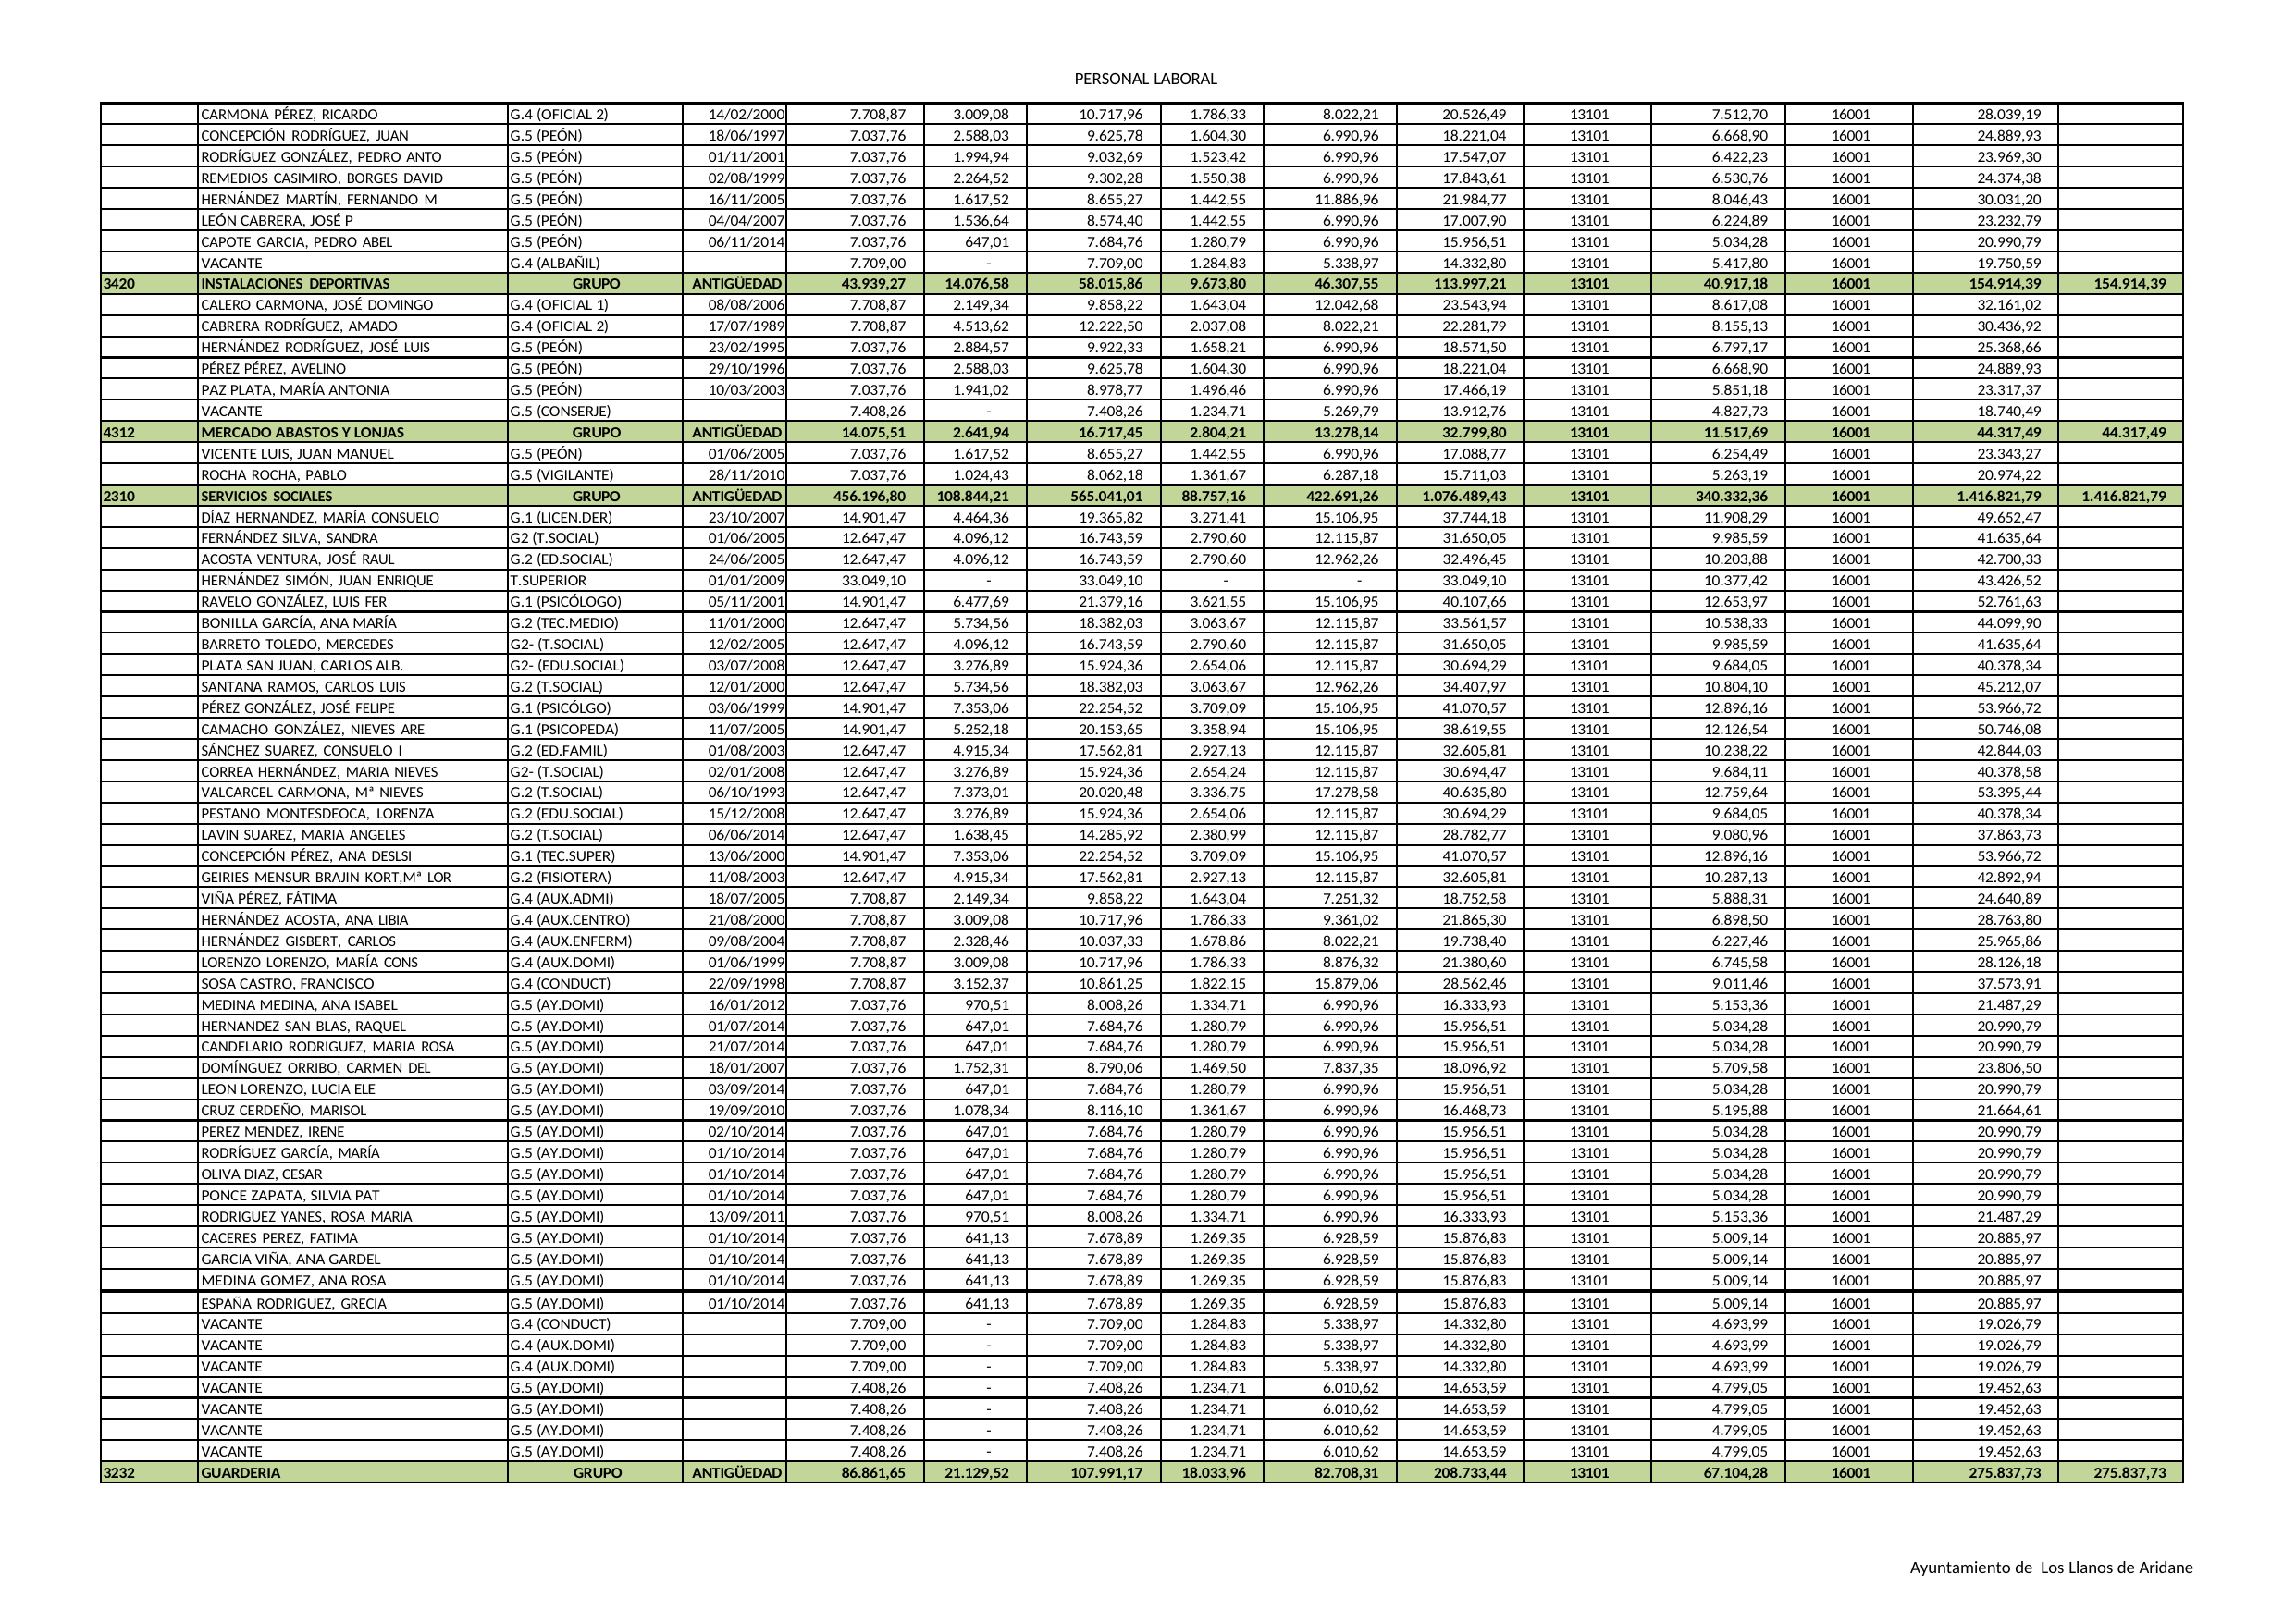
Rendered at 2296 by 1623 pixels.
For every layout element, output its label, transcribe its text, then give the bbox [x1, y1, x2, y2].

table_cell 1.334,71 [1162, 994, 1263, 1014]
table_cell 24.374,38 [1914, 167, 2057, 187]
table_cell G.2 (ED.FAMIL) [509, 740, 682, 759]
table_cell G.4 (OFICIAL 2) [509, 316, 682, 335]
table_cell G.4 (OFICIAL 1) [509, 295, 682, 314]
table_cell [102, 189, 197, 208]
table_cell 275.837,73 [1914, 1462, 2057, 1482]
table_cell 10.717,96 [1028, 952, 1160, 971]
table_cell 8.876,32 [1265, 952, 1396, 971]
table_cell 9.985,59 [1652, 633, 1784, 653]
table_cell [2059, 888, 2182, 907]
table_cell [102, 1206, 197, 1225]
table_header 13101 [1525, 1293, 1650, 1312]
table_cell 42.892,94 [1914, 867, 2057, 886]
table_cell 49.652,47 [1914, 507, 2057, 526]
table_cell 13101 [1525, 189, 1650, 208]
table_cell 13101 [1525, 1314, 1650, 1334]
table_cell 13101 [1525, 379, 1650, 399]
table_cell 6.797,17 [1652, 338, 1784, 356]
table_cell 2.149,34 [925, 888, 1026, 907]
table_cell 3.152,37 [925, 973, 1026, 992]
table_cell 13101 [1525, 1227, 1650, 1247]
table_cell 24/06/2005 [684, 549, 785, 568]
table_cell 7.037,76 [787, 1058, 923, 1076]
table_cell 17.547,07 [1398, 146, 1523, 166]
table_cell 7.037,76 [787, 1248, 923, 1268]
table_cell 12.896,16 [1652, 697, 1784, 717]
table_cell G.4 (OFICIAL 2) [509, 105, 682, 123]
table_cell 4.513,62 [925, 316, 1026, 335]
table_cell [2059, 549, 2182, 568]
table_cell 16001 [1786, 528, 1912, 547]
table_cell 14.332,80 [1398, 1357, 1523, 1375]
table_cell 40.635,80 [1398, 782, 1523, 802]
table_cell 15.924,36 [1028, 761, 1160, 781]
table_cell 641,13 [925, 1248, 1026, 1268]
table_cell G.4 (AUX.DOMI) [509, 1357, 682, 1375]
table_cell [102, 507, 197, 526]
table_cell G.5 (PEÓN) [509, 231, 682, 251]
table_cell 33.561,57 [1398, 613, 1523, 632]
table_cell 7.353,06 [925, 697, 1026, 717]
table_cell 12.647,47 [787, 613, 923, 632]
table_cell MEDINA GOMEZ, ANA ROSA [199, 1270, 507, 1289]
table_cell 7.037,76 [787, 338, 923, 356]
table_cell 1.550,38 [1162, 167, 1263, 187]
table_cell 6.990,96 [1265, 1163, 1396, 1183]
table_cell G.5 (PEÓN) [509, 379, 682, 399]
table_cell 5.338,97 [1265, 1314, 1396, 1334]
table_cell HERNANDEZ SAN BLAS, RAQUEL [199, 1015, 507, 1035]
table_cell 1.617,52 [925, 443, 1026, 462]
table_cell 12.653,97 [1652, 592, 1784, 610]
table_cell 1.234,71 [1162, 1441, 1263, 1460]
table_cell 13101 [1525, 655, 1650, 674]
table_cell [102, 1163, 197, 1183]
table_cell [2059, 1206, 2182, 1225]
table_cell 10.717,96 [1028, 909, 1160, 928]
table_cell [102, 952, 197, 971]
table_cell ANTIGÜEDAD [684, 274, 785, 293]
table_cell 16001 [1786, 1248, 1912, 1268]
table_cell 18.382,03 [1028, 613, 1160, 632]
table_header [2059, 1293, 2182, 1312]
table_cell 6.990,96 [1265, 231, 1396, 251]
table_cell [2059, 189, 2182, 208]
table_cell [684, 252, 785, 272]
table_cell 13101 [1525, 464, 1650, 484]
table_cell 1.076.489,43 [1398, 486, 1523, 505]
table_cell 1.638,45 [925, 825, 1026, 843]
table_cell 7.037,76 [787, 1185, 923, 1204]
table_cell 17.562,81 [1028, 867, 1160, 886]
table_cell 45.212,07 [1914, 676, 2057, 695]
table_cell 19.026,79 [1914, 1314, 2057, 1334]
table_cell 647,01 [925, 1122, 1026, 1140]
table_cell 7.684,76 [1028, 1142, 1160, 1162]
table_cell CACERES PEREZ, FATIMA [199, 1227, 507, 1247]
table_cell 9.032,69 [1028, 146, 1160, 166]
table_cell 2.149,34 [925, 295, 1026, 314]
table_cell G.2 (EDU.SOCIAL) [509, 804, 682, 822]
table_cell [102, 825, 197, 843]
table_cell VACANTE [199, 1357, 507, 1375]
table_cell [2059, 252, 2182, 272]
table_cell 4.096,12 [925, 633, 1026, 653]
table_cell [102, 400, 197, 420]
table_cell [2059, 231, 2182, 251]
table_cell 7.709,00 [1028, 1314, 1160, 1334]
table_cell [2059, 804, 2182, 822]
table_cell [2059, 592, 2182, 610]
table_cell 19.026,79 [1914, 1357, 2057, 1375]
table_cell 16001 [1786, 316, 1912, 335]
table_cell 13101 [1525, 846, 1650, 865]
table_cell CONCEPCIÓN PÉREZ, ANA DESLSI [199, 846, 507, 865]
table_cell [2059, 994, 2182, 1014]
table_cell 01/11/2001 [684, 146, 785, 166]
table_cell 20.990,79 [1914, 1079, 2057, 1098]
table_cell 15.956,51 [1398, 1079, 1523, 1098]
table_cell 43.939,27 [787, 274, 923, 293]
table_header 6.928,59 [1265, 1293, 1396, 1312]
table_cell [102, 994, 197, 1014]
table_cell 1.334,71 [1162, 1206, 1263, 1225]
table_cell [102, 867, 197, 886]
table_cell 6.010,62 [1265, 1378, 1396, 1396]
table_cell 12.115,87 [1265, 528, 1396, 547]
table_cell 4.464,36 [925, 507, 1026, 526]
table_cell 14.901,47 [787, 846, 923, 865]
table_cell 9.011,46 [1652, 973, 1784, 992]
table_cell 7.512,70 [1652, 105, 1784, 123]
table_cell VACANTE [199, 1378, 507, 1396]
table_cell 22/09/1998 [684, 973, 785, 992]
table_cell 14.901,47 [787, 592, 923, 610]
table_cell 5.338,97 [1265, 252, 1396, 272]
table_cell 16001 [1786, 295, 1912, 314]
table_cell 16.743,59 [1028, 549, 1160, 568]
table_cell GARCIA VIÑA, ANA GARDEL [199, 1248, 507, 1268]
table_cell - [1265, 571, 1396, 589]
table_cell 13101 [1525, 1206, 1650, 1225]
table_cell G.4 (AUX.DOMI) [509, 952, 682, 971]
table_cell 20.990,79 [1914, 1163, 2057, 1183]
table_header 7.037,76 [787, 1293, 923, 1312]
table_cell 16001 [1786, 1185, 1912, 1204]
table_cell 20.885,97 [1914, 1248, 2057, 1268]
table_cell 3.276,89 [925, 761, 1026, 781]
table_cell 16001 [1786, 1441, 1912, 1460]
table_cell 14/02/2000 [684, 105, 785, 123]
table_cell 10.203,88 [1652, 549, 1784, 568]
table_cell 32.799,80 [1398, 422, 1523, 441]
table_cell 7.408,26 [787, 1378, 923, 1396]
table_cell 13101 [1525, 1270, 1650, 1289]
table_cell [2059, 655, 2182, 674]
table_cell 32.605,81 [1398, 740, 1523, 759]
table_cell 18.221,04 [1398, 359, 1523, 377]
table_header 5.009,14 [1652, 1293, 1784, 1312]
table_cell 7.684,76 [1028, 231, 1160, 251]
table_cell 16001 [1786, 1037, 1912, 1056]
table_cell [102, 338, 197, 356]
table_cell [2059, 1163, 2182, 1183]
table_cell 20.990,79 [1914, 1142, 2057, 1162]
table_cell LORENZO LORENZO, MARÍA CONS [199, 952, 507, 971]
table_cell 6.990,96 [1265, 1015, 1396, 1035]
table_cell 20.990,79 [1914, 1037, 2057, 1056]
table_cell 5.009,14 [1652, 1270, 1784, 1289]
table_cell 16.717,45 [1028, 422, 1160, 441]
table_cell 15.876,83 [1398, 1270, 1523, 1289]
table_cell 7.037,76 [787, 994, 923, 1014]
table_cell G2 (T.SOCIAL) [509, 528, 682, 547]
table_cell 16001 [1786, 571, 1912, 589]
table_cell 113.997,21 [1398, 274, 1523, 293]
table_cell 7.408,26 [787, 1420, 923, 1439]
table_cell [102, 528, 197, 547]
table_cell 13101 [1525, 422, 1650, 441]
table_cell 6.010,62 [1265, 1420, 1396, 1439]
table_cell 10/03/2003 [684, 379, 785, 399]
table_cell 8.617,08 [1652, 295, 1784, 314]
table_cell 37.863,73 [1914, 825, 2057, 843]
table_cell 5.034,28 [1652, 1079, 1784, 1098]
table_cell 5.034,28 [1652, 1185, 1784, 1204]
table_cell 1.284,83 [1162, 1314, 1263, 1334]
table_cell 6.254,49 [1652, 443, 1784, 462]
table_cell [684, 1420, 785, 1439]
table_cell 1.280,79 [1162, 1122, 1263, 1140]
table_cell 5.338,97 [1265, 1335, 1396, 1354]
table_cell - [925, 1314, 1026, 1334]
table_header 7.678,89 [1028, 1293, 1160, 1312]
table_cell 20.526,49 [1398, 105, 1523, 123]
table_cell VICENTE LUIS, JUAN MANUEL [199, 443, 507, 462]
table_cell 13101 [1525, 804, 1650, 822]
table_cell 16001 [1786, 782, 1912, 802]
table_cell 12.647,47 [787, 740, 923, 759]
table_cell 16001 [1786, 443, 1912, 462]
table_cell SERVICIOS SOCIALES [199, 486, 507, 505]
table_cell [2059, 909, 2182, 928]
table_cell G.2 (T.SOCIAL) [509, 782, 682, 802]
table_cell 13101 [1525, 761, 1650, 781]
table_cell 5.263,19 [1652, 464, 1784, 484]
table_cell 154.914,39 [1914, 274, 2057, 293]
table_cell VALCARCEL CARMONA, Mª NIEVES [199, 782, 507, 802]
table_cell 1.442,55 [1162, 443, 1263, 462]
table_cell 21.487,29 [1914, 994, 2057, 1014]
table_cell 7.708,87 [787, 888, 923, 907]
table_cell 6.990,96 [1265, 338, 1396, 356]
table_cell [102, 1227, 197, 1247]
table_cell [102, 973, 197, 992]
table_cell [2059, 676, 2182, 695]
table_cell 7.684,76 [1028, 1185, 1160, 1204]
table_cell G.5 (PEÓN) [509, 146, 682, 166]
table_cell 1.269,35 [1162, 1248, 1263, 1268]
table_cell - [925, 1335, 1026, 1354]
table_cell [2059, 973, 2182, 992]
table_cell 23/10/2007 [684, 507, 785, 526]
table_cell [102, 1335, 197, 1354]
table_cell [102, 1270, 197, 1289]
table_cell 2.790,60 [1162, 528, 1263, 547]
table_cell 13101 [1525, 952, 1650, 971]
table_cell 970,51 [925, 1206, 1026, 1225]
table_cell - [925, 571, 1026, 589]
table_cell 13/09/2011 [684, 1206, 785, 1225]
table_cell [2059, 1335, 2182, 1354]
table_cell [102, 105, 197, 123]
table_cell 30.031,20 [1914, 189, 2057, 208]
table_cell 23.543,94 [1398, 295, 1523, 314]
table_cell SÁNCHEZ SUAREZ, CONSUELO I [199, 740, 507, 759]
table_cell G.4 (CONDUCT) [509, 1314, 682, 1334]
table_cell 1.643,04 [1162, 888, 1263, 907]
table_cell 15.924,36 [1028, 655, 1160, 674]
table_cell MERCADO ABASTOS Y LONJAS [199, 422, 507, 441]
table_cell ANTIGÜEDAD [684, 422, 785, 441]
table_cell 13101 [1525, 507, 1650, 526]
table_cell 16001 [1786, 252, 1912, 272]
table_cell 14.653,59 [1398, 1441, 1523, 1460]
table_cell 40.107,66 [1398, 592, 1523, 610]
table_cell 13101 [1525, 867, 1650, 886]
table_cell 2.927,13 [1162, 867, 1263, 886]
table_cell [102, 210, 197, 229]
table_cell 6.990,96 [1265, 443, 1396, 462]
table_cell VACANTE [199, 1441, 507, 1460]
table_cell 41.635,64 [1914, 633, 2057, 653]
table_cell [2059, 930, 2182, 950]
table_cell 7.037,76 [787, 1270, 923, 1289]
table_cell 3.009,08 [925, 105, 1026, 123]
table_cell 6.287,18 [1265, 464, 1396, 484]
table_cell G.5 (PEÓN) [509, 125, 682, 144]
table_cell [2059, 1122, 2182, 1140]
table_cell 12.115,87 [1265, 804, 1396, 822]
table_cell 3.709,09 [1162, 846, 1263, 865]
table_cell 15.711,03 [1398, 464, 1523, 484]
table_cell 9.858,22 [1028, 888, 1160, 907]
table_cell 24.889,93 [1914, 359, 2057, 377]
table_cell 16/11/2005 [684, 189, 785, 208]
table_cell 12.115,87 [1265, 825, 1396, 843]
table_cell [2059, 846, 2182, 865]
table_cell 4.693,99 [1652, 1335, 1784, 1354]
table_cell 17.466,19 [1398, 379, 1523, 399]
table_cell 5.252,18 [925, 719, 1026, 738]
table_cell 14.901,47 [787, 507, 923, 526]
table_cell 7.684,76 [1028, 1079, 1160, 1098]
table_cell [102, 633, 197, 653]
table_cell 12.647,47 [787, 633, 923, 653]
table_cell [102, 592, 197, 610]
table_cell CARMONA PÉREZ, RICARDO [199, 105, 507, 123]
table_cell ANTIGÜEDAD [684, 486, 785, 505]
table_cell 7.037,76 [787, 125, 923, 144]
table_cell [684, 1378, 785, 1396]
table_cell 13101 [1525, 125, 1650, 144]
table_cell 3.063,67 [1162, 676, 1263, 695]
table_cell 09/08/2004 [684, 930, 785, 950]
table_cell 7.408,26 [787, 1441, 923, 1460]
table_cell GRUPO [509, 422, 682, 441]
table_cell 12.115,87 [1265, 761, 1396, 781]
table_cell 23.232,79 [1914, 210, 2057, 229]
table_cell [102, 1314, 197, 1334]
table_cell 01/07/2014 [684, 1015, 785, 1035]
table_cell 21/07/2014 [684, 1037, 785, 1056]
table_cell INSTALACIONES DEPORTIVAS [199, 274, 507, 293]
table_cell [102, 697, 197, 717]
table_cell CAPOTE GARCIA, PEDRO ABEL [199, 231, 507, 251]
table_cell 10.238,22 [1652, 740, 1784, 759]
table_cell 53.966,72 [1914, 697, 2057, 717]
table_cell 42.700,33 [1914, 549, 2057, 568]
table_cell 12.126,54 [1652, 719, 1784, 738]
table_cell 01/08/2003 [684, 740, 785, 759]
table_cell 13101 [1525, 613, 1650, 632]
table_cell PÉREZ PÉREZ, AVELINO [199, 359, 507, 377]
table_cell 7.708,87 [787, 952, 923, 971]
table_cell 7.709,00 [787, 1335, 923, 1354]
table_cell 52.761,63 [1914, 592, 2057, 610]
table_cell 3420 [102, 274, 197, 293]
table_cell 647,01 [925, 1037, 1026, 1056]
table_cell 6.224,89 [1652, 210, 1784, 229]
table_cell 2.588,03 [925, 125, 1026, 144]
table_cell - [925, 400, 1026, 420]
table_cell [2059, 1357, 2182, 1375]
table_cell G.5 (AY.DOMI) [509, 1079, 682, 1098]
table_cell - [1162, 571, 1263, 589]
table_cell 16001 [1786, 1314, 1912, 1334]
table_cell 23.343,27 [1914, 443, 2057, 462]
table_cell 15.924,36 [1028, 804, 1160, 822]
table_cell [2059, 400, 2182, 420]
table_cell 06/06/2014 [684, 825, 785, 843]
table_cell 12.647,47 [787, 804, 923, 822]
table_cell GEIRIES MENSUR BRAJIN KORT,Mª LOR [199, 867, 507, 886]
table_cell 14.653,59 [1398, 1378, 1523, 1396]
table_cell 7.037,76 [787, 1079, 923, 1098]
table_cell 01/01/2009 [684, 571, 785, 589]
table_cell 1.234,71 [1162, 1399, 1263, 1418]
table_cell 4.799,05 [1652, 1399, 1784, 1418]
table_cell [2059, 379, 2182, 399]
table_cell 4.693,99 [1652, 1357, 1784, 1375]
table_cell G.5 (AY.DOMI) [509, 1206, 682, 1225]
table_cell [2059, 167, 2182, 187]
table_cell 16001 [1786, 1058, 1912, 1076]
table_cell 18.221,04 [1398, 125, 1523, 144]
table_cell 2.328,46 [925, 930, 1026, 950]
table_cell 9.361,02 [1265, 909, 1396, 928]
table_cell 13101 [1525, 740, 1650, 759]
table_cell 16001 [1786, 167, 1912, 187]
table_cell 40.378,34 [1914, 655, 2057, 674]
table_cell G.5 (AY.DOMI) [509, 1163, 682, 1183]
table_cell 647,01 [925, 1015, 1026, 1035]
table_cell 7.837,35 [1265, 1058, 1396, 1076]
table_cell [102, 1015, 197, 1035]
table_cell 8.022,21 [1265, 105, 1396, 123]
table_cell OLIVA DIAZ, CESAR [199, 1163, 507, 1183]
table_cell G.1 (PSICÓLOGO) [509, 592, 682, 610]
table_cell 16001 [1786, 633, 1912, 653]
table_cell [102, 655, 197, 674]
table_cell 1.786,33 [1162, 952, 1263, 971]
table_header 16001 [1786, 1293, 1912, 1312]
table_cell G.4 (CONDUCT) [509, 973, 682, 992]
table_cell [102, 379, 197, 399]
table_cell GRUPO [509, 1462, 682, 1482]
table_cell [102, 443, 197, 462]
table_cell 5.153,36 [1652, 994, 1784, 1014]
table_cell [102, 888, 197, 907]
table_cell 13101 [1525, 1185, 1650, 1204]
table_cell 16001 [1786, 1079, 1912, 1098]
table_cell 16001 [1786, 1335, 1912, 1354]
table_cell VACANTE [199, 252, 507, 272]
table_cell 23.806,50 [1914, 1058, 2057, 1076]
table_cell 8.008,26 [1028, 994, 1160, 1014]
table_cell 13.278,14 [1265, 422, 1396, 441]
table_cell 16001 [1786, 231, 1912, 251]
table_cell [2059, 740, 2182, 759]
table_cell 7.408,26 [1028, 400, 1160, 420]
table_cell 7.709,00 [1028, 1335, 1160, 1354]
table_cell G.1 (TEC.SUPER) [509, 846, 682, 865]
table_cell HERNÁNDEZ MARTÍN, FERNANDO M [199, 189, 507, 208]
table_cell 67.104,28 [1652, 1462, 1784, 1482]
table_cell 16001 [1786, 146, 1912, 166]
table_cell [102, 1357, 197, 1375]
table_cell 5.734,56 [925, 676, 1026, 695]
table_cell 8.790,06 [1028, 1058, 1160, 1076]
table_cell 25.965,86 [1914, 930, 2057, 950]
table_cell 82.708,31 [1265, 1462, 1396, 1482]
table_cell G.5 (VIGILANTE) [509, 464, 682, 484]
table_cell [2059, 1420, 2182, 1439]
table_cell 15.106,95 [1265, 592, 1396, 610]
table_cell 13101 [1525, 909, 1650, 928]
table_cell 13101 [1525, 359, 1650, 377]
table_cell 13101 [1525, 719, 1650, 738]
table_cell [102, 1037, 197, 1056]
table_cell 1.280,79 [1162, 1079, 1263, 1098]
table_cell [102, 316, 197, 335]
table_cell [2059, 316, 2182, 335]
table_cell 107.991,17 [1028, 1462, 1160, 1482]
table_cell 23/02/1995 [684, 338, 785, 356]
table_cell [102, 549, 197, 568]
table_cell 7.037,76 [787, 1122, 923, 1140]
table_cell 19.452,63 [1914, 1420, 2057, 1439]
table_cell 24.889,93 [1914, 125, 2057, 144]
table_cell 16001 [1786, 189, 1912, 208]
table_cell 16001 [1786, 1015, 1912, 1035]
table_cell 02/10/2014 [684, 1122, 785, 1140]
table_cell 7.037,76 [787, 1015, 923, 1035]
table_cell 40.378,58 [1914, 761, 2057, 781]
table_cell 7.037,76 [787, 167, 923, 187]
table_cell [2059, 1058, 2182, 1076]
table_cell CANDELARIO RODRIGUEZ, MARIA ROSA [199, 1037, 507, 1056]
table_cell 7.708,87 [787, 930, 923, 950]
table_cell [2059, 1441, 2182, 1460]
table_cell 13101 [1525, 1420, 1650, 1439]
table_cell 28.562,46 [1398, 973, 1523, 992]
table_cell 15.106,95 [1265, 719, 1396, 738]
table_cell G.2 (TEC.MEDIO) [509, 613, 682, 632]
table_cell CRUZ CERDEÑO, MARISOL [199, 1100, 507, 1119]
table_cell 7.037,76 [787, 443, 923, 462]
table_cell 28.763,80 [1914, 909, 2057, 928]
table_cell 15.876,83 [1398, 1227, 1523, 1247]
table_cell 18.033,96 [1162, 1462, 1263, 1482]
table_header 20.885,97 [1914, 1293, 2057, 1312]
table_cell 01/10/2014 [684, 1163, 785, 1183]
table_cell ROCHA ROCHA, PABLO [199, 464, 507, 484]
table_cell 7.708,87 [787, 295, 923, 314]
table_cell 1.994,94 [925, 146, 1026, 166]
table_cell [2059, 571, 2182, 589]
table_cell 01/10/2014 [684, 1142, 785, 1162]
table_cell 7.037,76 [787, 1227, 923, 1247]
table_cell G.4 (AUX.ADMI) [509, 888, 682, 907]
table_cell 1.536,64 [925, 210, 1026, 229]
table_cell 13101 [1525, 486, 1650, 505]
table_cell [2059, 443, 2182, 462]
table_cell 7.678,89 [1028, 1270, 1160, 1289]
table_cell 12.647,47 [787, 782, 923, 802]
table_cell 16001 [1786, 1462, 1912, 1482]
table_cell [102, 252, 197, 272]
table_cell 88.757,16 [1162, 486, 1263, 505]
table_cell 20.153,65 [1028, 719, 1160, 738]
table_cell 14.901,47 [787, 697, 923, 717]
table_cell GUARDERIA [199, 1462, 507, 1482]
table_cell [2059, 1378, 2182, 1396]
table_cell 340.332,36 [1652, 486, 1784, 505]
table_cell 20.885,97 [1914, 1270, 2057, 1289]
table_cell 10.717,96 [1028, 105, 1160, 123]
table_cell 16001 [1786, 549, 1912, 568]
table_cell VACANTE [199, 1399, 507, 1418]
table_cell 13101 [1525, 633, 1650, 653]
table_cell 58.015,86 [1028, 274, 1160, 293]
table_cell 1.284,83 [1162, 1335, 1263, 1354]
table_cell 23.969,30 [1914, 146, 2057, 166]
table_cell 6.530,76 [1652, 167, 1784, 187]
table_cell 7.037,76 [787, 1037, 923, 1056]
table_cell 16.333,93 [1398, 994, 1523, 1014]
table_cell 16001 [1786, 1122, 1912, 1140]
table_cell 15.106,95 [1265, 507, 1396, 526]
table_cell 11/07/2005 [684, 719, 785, 738]
table_cell HERNÁNDEZ ACOSTA, ANA LIBIA [199, 909, 507, 928]
table_cell G.5 (PEÓN) [509, 359, 682, 377]
table_cell [102, 846, 197, 865]
table_cell [2059, 952, 2182, 971]
table_cell 19.452,63 [1914, 1441, 2057, 1460]
table_cell G.5 (AY.DOMI) [509, 1015, 682, 1035]
table_cell 13101 [1525, 316, 1650, 335]
table_cell CORREA HERNÁNDEZ, MARIA NIEVES [199, 761, 507, 781]
table_cell 12.647,47 [787, 528, 923, 547]
table_cell 9.684,05 [1652, 655, 1784, 674]
table_cell 13101 [1525, 1399, 1650, 1418]
table_cell [684, 400, 785, 420]
table_cell 7.708,87 [787, 973, 923, 992]
table_cell 11/01/2000 [684, 613, 785, 632]
table_cell 647,01 [925, 1163, 1026, 1183]
table_cell [102, 676, 197, 695]
table_cell 6.990,96 [1265, 359, 1396, 377]
table_cell [102, 1420, 197, 1439]
table_cell 5.034,28 [1652, 1015, 1784, 1035]
table_cell DÍAZ HERNANDEZ, MARÍA CONSUELO [199, 507, 507, 526]
table_cell 6.668,90 [1652, 125, 1784, 144]
table_cell G.1 (PSICÓLGO) [509, 697, 682, 717]
table_cell 16001 [1786, 719, 1912, 738]
table_cell [102, 719, 197, 738]
table_cell 6.990,96 [1265, 125, 1396, 144]
table_cell 05/11/2001 [684, 592, 785, 610]
table_cell 21.379,16 [1028, 592, 1160, 610]
table_cell 7.684,76 [1028, 1122, 1160, 1140]
table_cell 1.786,33 [1162, 909, 1263, 928]
table_cell 7.037,76 [787, 146, 923, 166]
table_cell 1.658,21 [1162, 338, 1263, 356]
table_cell 16.743,59 [1028, 633, 1160, 653]
table_cell 32.496,45 [1398, 549, 1523, 568]
table_cell [2059, 1015, 2182, 1035]
table_cell 9.625,78 [1028, 359, 1160, 377]
table_cell 16001 [1786, 655, 1912, 674]
table_cell 12.896,16 [1652, 846, 1784, 865]
table_cell 7.709,00 [1028, 1357, 1160, 1375]
table_cell 31.650,05 [1398, 633, 1523, 653]
table_cell PEREZ MENDEZ, IRENE [199, 1122, 507, 1140]
table_cell 53.966,72 [1914, 846, 2057, 865]
table_cell 4.096,12 [925, 549, 1026, 568]
table_cell [2059, 697, 2182, 717]
table_cell 1.469,50 [1162, 1058, 1263, 1076]
table_cell 50.746,08 [1914, 719, 2057, 738]
table_cell 20.885,97 [1914, 1227, 2057, 1247]
table_cell [2059, 782, 2182, 802]
table_cell BARRETO TOLEDO, MERCEDES [199, 633, 507, 653]
table_cell 12.222,50 [1028, 316, 1160, 335]
table_cell 13101 [1525, 973, 1650, 992]
table_cell 5.851,18 [1652, 379, 1784, 399]
table_cell 13101 [1525, 1100, 1650, 1119]
table_cell 5.709,58 [1652, 1058, 1784, 1076]
table_cell 7.037,76 [787, 1163, 923, 1183]
table_cell 16001 [1786, 888, 1912, 907]
table_cell [102, 804, 197, 822]
table_cell 16001 [1786, 400, 1912, 420]
table_cell 13101 [1525, 825, 1650, 843]
table_cell G.5 (AY.DOMI) [509, 1441, 682, 1460]
table_cell 7.251,32 [1265, 888, 1396, 907]
table_cell 13101 [1525, 994, 1650, 1014]
table_cell 7.708,87 [787, 105, 923, 123]
table_cell G.5 (PEÓN) [509, 210, 682, 229]
table_cell 4.096,12 [925, 528, 1026, 547]
table_cell G.4 (AUX.DOMI) [509, 1335, 682, 1354]
table_cell ACOSTA VENTURA, JOSÉ RAUL [199, 549, 507, 568]
table_cell 12/01/2000 [684, 676, 785, 695]
table_cell RODRIGUEZ YANES, ROSA MARIA [199, 1206, 507, 1225]
table_cell 16001 [1786, 1270, 1912, 1289]
table_cell 03/07/2008 [684, 655, 785, 674]
table_cell SOSA CASTRO, FRANCISCO [199, 973, 507, 992]
table_cell 5.009,14 [1652, 1227, 1784, 1247]
table_cell [2059, 1314, 2182, 1334]
table_cell 22.254,52 [1028, 697, 1160, 717]
table_cell [2059, 1185, 2182, 1204]
table_cell 6.990,96 [1265, 1142, 1396, 1162]
table_cell 21.865,30 [1398, 909, 1523, 928]
table_cell G.5 (AY.DOMI) [509, 1227, 682, 1247]
table_cell 17.562,81 [1028, 740, 1160, 759]
table_header [102, 1293, 197, 1312]
table_cell 16001 [1786, 105, 1912, 123]
table_cell 30.694,29 [1398, 804, 1523, 822]
table_cell 3.336,75 [1162, 782, 1263, 802]
table_cell 16001 [1786, 846, 1912, 865]
table_cell 7.373,01 [925, 782, 1026, 802]
table_cell 15.956,51 [1398, 1142, 1523, 1162]
table_cell 03/09/2014 [684, 1079, 785, 1098]
table_cell 16001 [1786, 1227, 1912, 1247]
table_cell T.SUPERIOR [509, 571, 682, 589]
table_cell 13101 [1525, 592, 1650, 610]
table_cell [2059, 338, 2182, 356]
table_cell 13101 [1525, 1441, 1650, 1460]
table_cell 15.879,06 [1265, 973, 1396, 992]
table_cell 30.436,92 [1914, 316, 2057, 335]
table_cell 16001 [1786, 1206, 1912, 1225]
table_cell 4.799,05 [1652, 1378, 1784, 1396]
table_cell 9.302,28 [1028, 167, 1160, 187]
table_cell 16001 [1786, 486, 1912, 505]
table_cell 15.956,51 [1398, 1037, 1523, 1056]
table_cell 647,01 [925, 1185, 1026, 1204]
table_cell 12.962,26 [1265, 676, 1396, 695]
table_cell 6.928,59 [1265, 1227, 1396, 1247]
table_cell [2059, 125, 2182, 144]
table_cell 12.647,47 [787, 761, 923, 781]
table_cell 14.076,58 [925, 274, 1026, 293]
table_cell 5.034,28 [1652, 231, 1784, 251]
table_header 641,13 [925, 1293, 1026, 1312]
table_cell 13101 [1525, 231, 1650, 251]
table_cell 7.037,76 [787, 1100, 923, 1119]
table_cell [2059, 295, 2182, 314]
table_cell 13101 [1525, 930, 1650, 950]
table_cell 3232 [102, 1462, 197, 1482]
table_cell 14.332,80 [1398, 252, 1523, 272]
table_cell 16001 [1786, 507, 1912, 526]
table_cell 28/11/2010 [684, 464, 785, 484]
table_cell GRUPO [509, 486, 682, 505]
table_cell 33.049,10 [1028, 571, 1160, 589]
table_cell 647,01 [925, 1079, 1026, 1098]
table_cell [102, 1122, 197, 1140]
table_cell 275.837,73 [2059, 1462, 2182, 1482]
table_cell 32.605,81 [1398, 867, 1523, 886]
table_cell 13101 [1525, 782, 1650, 802]
table_cell 17.088,77 [1398, 443, 1523, 462]
table_cell 1.234,71 [1162, 1378, 1263, 1396]
table_cell 6.990,96 [1265, 1037, 1396, 1056]
table_cell 19/09/2010 [684, 1100, 785, 1119]
table_cell 8.022,21 [1265, 316, 1396, 335]
table_cell 86.861,65 [787, 1462, 923, 1482]
table_cell 16.468,73 [1398, 1100, 1523, 1119]
table_cell G2- (EDU.SOCIAL) [509, 655, 682, 674]
table_cell 12.115,87 [1265, 613, 1396, 632]
table_cell 19.452,63 [1914, 1399, 2057, 1418]
table_cell 565.041,01 [1028, 486, 1160, 505]
table_cell 12.647,47 [787, 825, 923, 843]
table_cell - [925, 252, 1026, 272]
table_cell 22.254,52 [1028, 846, 1160, 865]
table_cell HERNÁNDEZ RODRÍGUEZ, JOSÉ LUIS [199, 338, 507, 356]
table_cell 13101 [1525, 676, 1650, 695]
table_cell 3.009,08 [925, 952, 1026, 971]
table_cell 23.317,37 [1914, 379, 2057, 399]
table_cell [2059, 528, 2182, 547]
table_cell 1.442,55 [1162, 189, 1263, 208]
table_cell 30.694,29 [1398, 655, 1523, 674]
table_cell 2310 [102, 486, 197, 505]
table_cell 20.990,79 [1914, 1015, 2057, 1035]
table_cell 208.733,44 [1398, 1462, 1523, 1482]
table_cell [102, 359, 197, 377]
table_cell 2.884,57 [925, 338, 1026, 356]
table_cell 5.417,80 [1652, 252, 1784, 272]
table_cell G.5 (AY.DOMI) [509, 1378, 682, 1396]
table_cell VACANTE [199, 400, 507, 420]
table_cell 641,13 [925, 1270, 1026, 1289]
table_cell 06/10/1993 [684, 782, 785, 802]
table_cell [102, 295, 197, 314]
table_cell [2059, 719, 2182, 738]
table_cell 13/06/2000 [684, 846, 785, 865]
table_cell PLATA SAN JUAN, CARLOS ALB. [199, 655, 507, 674]
table_cell 3.063,67 [1162, 613, 1263, 632]
table_cell 7.709,00 [787, 252, 923, 272]
table_cell G.5 (AY.DOMI) [509, 1142, 682, 1162]
table_cell [102, 761, 197, 781]
table_cell 6.010,62 [1265, 1399, 1396, 1418]
table_cell [2059, 464, 2182, 484]
table_cell 41.070,57 [1398, 846, 1523, 865]
table_cell G.2 (T.SOCIAL) [509, 676, 682, 695]
table_cell [102, 167, 197, 187]
table_cell 9.625,78 [1028, 125, 1160, 144]
table_cell G.5 (AY.DOMI) [509, 1058, 682, 1076]
table_cell 1.234,71 [1162, 400, 1263, 420]
table_cell 1.604,30 [1162, 125, 1263, 144]
table_cell [684, 1399, 785, 1418]
table_cell 1.280,79 [1162, 231, 1263, 251]
table_cell - [925, 1357, 1026, 1375]
table_cell 28.782,77 [1398, 825, 1523, 843]
table_cell VIÑA PÉREZ, FÁTIMA [199, 888, 507, 907]
table_cell 4.799,05 [1652, 1420, 1784, 1439]
table_cell 2.264,52 [925, 167, 1026, 187]
table_cell 21/08/2000 [684, 909, 785, 928]
table_cell G.5 (PEÓN) [509, 189, 682, 208]
table_cell 108.844,21 [925, 486, 1026, 505]
table_cell 13101 [1525, 274, 1650, 293]
table_cell 13101 [1525, 105, 1650, 123]
table_cell 6.668,90 [1652, 359, 1784, 377]
table_cell 34.407,97 [1398, 676, 1523, 695]
table_cell 53.395,44 [1914, 782, 2057, 802]
table_cell 6.422,23 [1652, 146, 1784, 166]
table_cell 1.786,33 [1162, 105, 1263, 123]
table_cell 16001 [1786, 676, 1912, 695]
table_cell CALERO CARMONA, JOSÉ DOMINGO [199, 295, 507, 314]
table_cell 32.161,02 [1914, 295, 2057, 314]
table_cell DOMÍNGUEZ ORRIBO, CARMEN DEL [199, 1058, 507, 1076]
table_cell 41.070,57 [1398, 697, 1523, 717]
table_cell 7.408,26 [787, 400, 923, 420]
table_cell [102, 930, 197, 950]
table_cell 154.914,39 [2059, 274, 2182, 293]
table_cell 13101 [1525, 1163, 1650, 1183]
table_cell 11.886,96 [1265, 189, 1396, 208]
table_cell [102, 740, 197, 759]
table_cell 19.738,40 [1398, 930, 1523, 950]
table_cell [102, 464, 197, 484]
table_cell 9.985,59 [1652, 528, 1784, 547]
table_cell 21.664,61 [1914, 1100, 2057, 1119]
table_cell BONILLA GARCÍA, ANA MARÍA [199, 613, 507, 632]
table_cell G.4 (ALBAÑIL) [509, 252, 682, 272]
table_cell 16001 [1786, 1378, 1912, 1396]
table_cell 12.647,47 [787, 655, 923, 674]
table_cell 13101 [1525, 146, 1650, 166]
table_cell [2059, 507, 2182, 526]
table_cell 15.956,51 [1398, 1185, 1523, 1204]
table_cell 25.368,66 [1914, 338, 2057, 356]
table_cell 8.062,18 [1028, 464, 1160, 484]
table_cell 4.915,34 [925, 867, 1026, 886]
table_cell 14.653,59 [1398, 1420, 1523, 1439]
table_cell 13101 [1525, 1462, 1650, 1482]
table_cell 13101 [1525, 338, 1650, 356]
table_cell 10.538,33 [1652, 613, 1784, 632]
table_cell LEON LORENZO, LUCIA ELE [199, 1079, 507, 1098]
table_cell 01/06/2005 [684, 528, 785, 547]
table_cell 5.009,14 [1652, 1248, 1784, 1268]
table_cell 16001 [1786, 379, 1912, 399]
table_cell 7.037,76 [787, 210, 923, 229]
table_header 01/10/2014 [684, 1293, 785, 1312]
table_cell 1.416.821,79 [2059, 486, 2182, 505]
table_cell 7.684,76 [1028, 1037, 1160, 1056]
table_cell 1.523,42 [1162, 146, 1263, 166]
table_cell [102, 1100, 197, 1119]
table_cell 7.708,87 [787, 909, 923, 928]
table_cell 422.691,26 [1265, 486, 1396, 505]
table_cell 42.844,03 [1914, 740, 2057, 759]
table_cell 2.588,03 [925, 359, 1026, 377]
table_cell [2059, 1270, 2182, 1289]
table_cell 03/06/1999 [684, 697, 785, 717]
table_cell G.5 (PEÓN) [509, 443, 682, 462]
table_cell 14.901,47 [787, 719, 923, 738]
table_cell 16001 [1786, 359, 1912, 377]
table_cell 5.269,79 [1265, 400, 1396, 420]
table_cell 10.037,33 [1028, 930, 1160, 950]
table_cell 19.365,82 [1028, 507, 1160, 526]
table_cell 15.956,51 [1398, 1122, 1523, 1140]
table_cell 13101 [1525, 167, 1650, 187]
table_cell G2- (T.SOCIAL) [509, 761, 682, 781]
table_cell 8.978,77 [1028, 379, 1160, 399]
table_cell 6.990,96 [1265, 1079, 1396, 1098]
table_cell 01/10/2014 [684, 1248, 785, 1268]
table_cell 1.361,67 [1162, 1100, 1263, 1119]
table_cell 3.276,89 [925, 804, 1026, 822]
table_cell PÉREZ GONZÁLEZ, JOSÉ FELIPE [199, 697, 507, 717]
table_cell 2.654,06 [1162, 804, 1263, 822]
table_cell 12.759,64 [1652, 782, 1784, 802]
table_cell 2.641,94 [925, 422, 1026, 441]
table_cell 13101 [1525, 1079, 1650, 1098]
table_cell 9.684,05 [1652, 804, 1784, 822]
table_cell 20.990,79 [1914, 1122, 2057, 1140]
table_cell 7.709,00 [1028, 252, 1160, 272]
table_cell 8.022,21 [1265, 930, 1396, 950]
table_cell 16001 [1786, 804, 1912, 822]
table_cell 13101 [1525, 210, 1650, 229]
table_cell [2059, 761, 2182, 781]
table_cell 16001 [1786, 338, 1912, 356]
table_cell 6.990,96 [1265, 1206, 1396, 1225]
table_cell 11.908,29 [1652, 507, 1784, 526]
table_cell 16/01/2012 [684, 994, 785, 1014]
table_cell 13101 [1525, 1122, 1650, 1140]
table_cell 12.962,26 [1265, 549, 1396, 568]
table_cell 33.049,10 [787, 571, 923, 589]
table_cell 6.990,96 [1265, 379, 1396, 399]
table_cell 2.380,99 [1162, 825, 1263, 843]
table_cell [2059, 1079, 2182, 1098]
table_cell 13101 [1525, 443, 1650, 462]
table_cell 13101 [1525, 400, 1650, 420]
table_cell CAMACHO GONZÁLEZ, NIEVES ARE [199, 719, 507, 738]
table_cell - [925, 1378, 1026, 1396]
table_cell 22.281,79 [1398, 316, 1523, 335]
table_cell 16001 [1786, 867, 1912, 886]
table_cell 01/06/2005 [684, 443, 785, 462]
table_cell 11/08/2003 [684, 867, 785, 886]
table_cell 12.042,68 [1265, 295, 1396, 314]
table_cell 1.822,15 [1162, 973, 1263, 992]
table_cell [102, 125, 197, 144]
table_cell [2059, 633, 2182, 653]
table_cell G.5 (PEÓN) [509, 167, 682, 187]
table_cell [102, 1185, 197, 1204]
table_cell 37.744,18 [1398, 507, 1523, 526]
table_cell [102, 782, 197, 802]
table_cell 14.332,80 [1398, 1335, 1523, 1354]
table_cell 11.517,69 [1652, 422, 1784, 441]
table_cell 3.709,09 [1162, 697, 1263, 717]
table_cell [102, 1378, 197, 1396]
table_cell 4.693,99 [1652, 1314, 1784, 1334]
table_cell ANTIGÜEDAD [684, 1462, 785, 1482]
table_cell 7.037,76 [787, 231, 923, 251]
table_cell 21.129,52 [925, 1462, 1026, 1482]
table_cell 7.408,26 [1028, 1399, 1160, 1418]
table_cell 7.709,00 [787, 1357, 923, 1375]
table_cell G.5 (CONSERJE) [509, 400, 682, 420]
table_cell 8.008,26 [1028, 1206, 1160, 1225]
table_cell 2.654,24 [1162, 761, 1263, 781]
table_cell 37.573,91 [1914, 973, 2057, 992]
table_cell 18.382,03 [1028, 676, 1160, 695]
table_cell 08/08/2006 [684, 295, 785, 314]
table_cell 13101 [1525, 295, 1650, 314]
table_cell 2.790,60 [1162, 633, 1263, 653]
table_cell [2059, 105, 2182, 123]
table_cell 15.956,51 [1398, 1015, 1523, 1035]
table_cell 13101 [1525, 1248, 1650, 1268]
table_cell 7.408,26 [1028, 1441, 1160, 1460]
table_cell 7.037,76 [787, 359, 923, 377]
table_cell 16001 [1786, 994, 1912, 1014]
table_cell 2.790,60 [1162, 549, 1263, 568]
table_cell 7.353,06 [925, 846, 1026, 865]
table_cell 3.621,55 [1162, 592, 1263, 610]
table_cell 5.888,31 [1652, 888, 1784, 907]
table_cell G2- (T.SOCIAL) [509, 633, 682, 653]
table_cell 13101 [1525, 1142, 1650, 1162]
table_cell [2059, 1248, 2182, 1268]
table_cell [102, 1441, 197, 1460]
table_cell 1.604,30 [1162, 359, 1263, 377]
table_cell 5.034,28 [1652, 1163, 1784, 1183]
table_cell CABRERA RODRÍGUEZ, AMADO [199, 316, 507, 335]
table_cell 16001 [1786, 210, 1912, 229]
table_cell 15/12/2008 [684, 804, 785, 822]
table_cell G.5 (PEÓN) [509, 338, 682, 356]
table_cell 15.106,95 [1265, 697, 1396, 717]
table_cell 01/10/2014 [684, 1270, 785, 1289]
table_cell G.4 (AUX.CENTRO) [509, 909, 682, 928]
table_cell 8.574,40 [1028, 210, 1160, 229]
table_cell 19.452,63 [1914, 1378, 2057, 1396]
table_cell VACANTE [199, 1314, 507, 1334]
table_cell [684, 1314, 785, 1334]
table_cell 6.928,59 [1265, 1248, 1396, 1268]
table_cell 13101 [1525, 1335, 1650, 1354]
table_cell 12.115,87 [1265, 740, 1396, 759]
table_cell 1.024,43 [925, 464, 1026, 484]
table_cell 12.115,87 [1265, 867, 1396, 886]
table_cell 12.115,87 [1265, 655, 1396, 674]
table_cell 1.496,46 [1162, 379, 1263, 399]
table_cell G.5 (AY.DOMI) [509, 1100, 682, 1119]
table_cell 02/01/2008 [684, 761, 785, 781]
table_cell - [925, 1420, 1026, 1439]
table_cell 16001 [1786, 1142, 1912, 1162]
table_cell 20.990,79 [1914, 1185, 2057, 1204]
table_cell 12.115,87 [1265, 633, 1396, 653]
table_cell 15.106,95 [1265, 846, 1396, 865]
table_cell [2059, 1227, 2182, 1247]
table_cell 7.037,76 [787, 464, 923, 484]
table_cell 13101 [1525, 549, 1650, 568]
table_cell 40.378,34 [1914, 804, 2057, 822]
table_cell [102, 231, 197, 251]
table_cell 19.750,59 [1914, 252, 2057, 272]
table_cell 16.333,93 [1398, 1206, 1523, 1225]
table_cell 16001 [1786, 1399, 1912, 1418]
table_cell 7.684,76 [1028, 1163, 1160, 1183]
table_cell 5.734,56 [925, 613, 1026, 632]
table_cell 647,01 [925, 231, 1026, 251]
table_cell 12.647,47 [787, 867, 923, 886]
table_cell 20.974,22 [1914, 464, 2057, 484]
table_cell 1.280,79 [1162, 1037, 1263, 1056]
table_cell 4.915,34 [925, 740, 1026, 759]
table_cell 16001 [1786, 422, 1912, 441]
table_cell [684, 1335, 785, 1354]
table_cell 18.752,58 [1398, 888, 1523, 907]
table_cell 17.007,90 [1398, 210, 1523, 229]
table_header G.5 (AY.DOMI) [509, 1293, 682, 1312]
table_cell LEÓN CABRERA, JOSÉ P [199, 210, 507, 229]
table_cell 8.116,10 [1028, 1100, 1160, 1119]
table_cell REMEDIOS CASIMIRO, BORGES DAVID [199, 167, 507, 187]
table_cell 6.477,69 [925, 592, 1026, 610]
table_cell 1.280,79 [1162, 1015, 1263, 1035]
table_cell G.4 (AUX.ENFERM) [509, 930, 682, 950]
table_cell FERNÁNDEZ SILVA, SANDRA [199, 528, 507, 547]
table_cell [102, 1079, 197, 1098]
table_cell 14.075,51 [787, 422, 923, 441]
table_cell 1.269,35 [1162, 1270, 1263, 1289]
table_cell 14.653,59 [1398, 1399, 1523, 1418]
table_cell 5.338,97 [1265, 1357, 1396, 1375]
table_cell 7.678,89 [1028, 1227, 1160, 1247]
table_cell 6.990,96 [1265, 994, 1396, 1014]
table_cell 1.284,83 [1162, 252, 1263, 272]
table_cell 970,51 [925, 994, 1026, 1014]
table_cell 20.990,79 [1914, 231, 2057, 251]
table_cell 3.271,41 [1162, 507, 1263, 526]
table_cell [2059, 1037, 2182, 1056]
table_cell 1.280,79 [1162, 1142, 1263, 1162]
table_cell HERNÁNDEZ SIMÓN, JUAN ENRIQUE [199, 571, 507, 589]
table_cell 16001 [1786, 1357, 1912, 1375]
table_cell 6.990,96 [1265, 210, 1396, 229]
table_cell 6.990,96 [1265, 1185, 1396, 1204]
table_cell 16001 [1786, 697, 1912, 717]
table_cell 38.619,55 [1398, 719, 1523, 738]
table_cell 17.278,58 [1265, 782, 1396, 802]
table_cell 21.984,77 [1398, 189, 1523, 208]
table_cell 6.227,46 [1652, 930, 1784, 950]
table_cell 6.990,96 [1265, 146, 1396, 166]
table_cell 1.941,02 [925, 379, 1026, 399]
table_cell 5.034,28 [1652, 1122, 1784, 1140]
table_cell [684, 1357, 785, 1375]
table_cell [2059, 1100, 2182, 1119]
table_cell 16001 [1786, 909, 1912, 928]
table_cell 5.153,36 [1652, 1206, 1784, 1225]
table_cell 2.654,06 [1162, 655, 1263, 674]
table_cell [102, 613, 197, 632]
table_cell 8.655,27 [1028, 189, 1160, 208]
table_cell 1.078,34 [925, 1100, 1026, 1119]
table_cell 7.037,76 [787, 379, 923, 399]
table_cell 6.990,96 [1265, 167, 1396, 187]
table_cell PONCE ZAPATA, SILVIA PAT [199, 1185, 507, 1204]
table_cell 06/11/2014 [684, 231, 785, 251]
table_cell [102, 1142, 197, 1162]
table_cell 13101 [1525, 697, 1650, 717]
table_cell 16001 [1786, 973, 1912, 992]
table_cell 21.380,60 [1398, 952, 1523, 971]
table_cell G.5 (AY.DOMI) [509, 1248, 682, 1268]
table_cell [2059, 210, 2182, 229]
table_cell - [925, 1399, 1026, 1418]
table_cell 5.195,88 [1652, 1100, 1784, 1119]
table_cell LAVIN SUAREZ, MARIA ANGELES [199, 825, 507, 843]
table_cell 14.285,92 [1028, 825, 1160, 843]
table_cell 5.034,28 [1652, 1142, 1784, 1162]
table_cell 44.317,49 [2059, 422, 2182, 441]
table_cell 16001 [1786, 1163, 1912, 1183]
table_cell G.5 (AY.DOMI) [509, 1037, 682, 1056]
table_cell 8.046,43 [1652, 189, 1784, 208]
table_cell 641,13 [925, 1227, 1026, 1247]
table_cell [102, 909, 197, 928]
table_cell 1.416.821,79 [1914, 486, 2057, 505]
table_cell 19.026,79 [1914, 1335, 2057, 1354]
table_cell 44.099,90 [1914, 613, 2057, 632]
table_cell 7.709,00 [787, 1314, 923, 1334]
table_cell 7.408,26 [787, 1399, 923, 1418]
table_cell 1.361,67 [1162, 464, 1263, 484]
table_cell 28.039,19 [1914, 105, 2057, 123]
table_cell G.1 (PSICOPEDA) [509, 719, 682, 738]
table_cell 16001 [1786, 930, 1912, 950]
table_cell 13101 [1525, 1058, 1650, 1076]
table_cell 46.307,55 [1265, 274, 1396, 293]
table_cell 10.287,13 [1652, 867, 1784, 886]
table_cell 14.332,80 [1398, 1314, 1523, 1334]
table_cell MEDINA MEDINA, ANA ISABEL [199, 994, 507, 1014]
table_cell 8.155,13 [1652, 316, 1784, 335]
table_cell [2059, 146, 2182, 166]
table_cell [102, 1399, 197, 1418]
table_cell 2.037,08 [1162, 316, 1263, 335]
table_cell 10.377,42 [1652, 571, 1784, 589]
table_cell 29/10/1996 [684, 359, 785, 377]
table_cell G.2 (FISIOTERA) [509, 867, 682, 886]
table_cell 16001 [1786, 740, 1912, 759]
table_cell [102, 1058, 197, 1076]
table_cell 3.276,89 [925, 655, 1026, 674]
table_cell 6.990,96 [1265, 1122, 1396, 1140]
table_cell 13101 [1525, 888, 1650, 907]
table_cell [2059, 359, 2182, 377]
table_cell 15.876,83 [1398, 1248, 1523, 1268]
table_cell 28.126,18 [1914, 952, 2057, 971]
table_cell 16001 [1786, 761, 1912, 781]
table_cell 17/07/1989 [684, 316, 785, 335]
table_cell 7.408,26 [1028, 1420, 1160, 1439]
table_cell 17.843,61 [1398, 167, 1523, 187]
table_header 1.269,35 [1162, 1293, 1263, 1312]
table_cell G.5 (AY.DOMI) [509, 1122, 682, 1140]
table_cell 1.678,86 [1162, 930, 1263, 950]
table_cell 16001 [1786, 274, 1912, 293]
table_cell G.5 (AY.DOMI) [509, 1270, 682, 1289]
table_cell [684, 1441, 785, 1460]
table_cell 01/06/1999 [684, 952, 785, 971]
table_cell RODRÍGUEZ GARCÍA, MARÍA [199, 1142, 507, 1162]
table_cell 43.426,52 [1914, 571, 2057, 589]
table_cell 1.234,71 [1162, 1420, 1263, 1439]
table_cell [2059, 1142, 2182, 1162]
table_cell 16001 [1786, 825, 1912, 843]
table_cell 12.647,47 [787, 676, 923, 695]
table_cell 04/04/2007 [684, 210, 785, 229]
table_cell 16001 [1786, 1100, 1912, 1119]
table_cell 44.317,49 [1914, 422, 2057, 441]
table_cell 02/08/1999 [684, 167, 785, 187]
table_cell 16001 [1786, 1420, 1912, 1439]
table_cell 16001 [1786, 125, 1912, 144]
table_cell 1.269,35 [1162, 1227, 1263, 1247]
table_cell 16001 [1786, 613, 1912, 632]
table_cell 4.827,73 [1652, 400, 1784, 420]
table_cell 7.678,89 [1028, 1248, 1160, 1268]
table_cell 40.917,18 [1652, 274, 1784, 293]
table_cell 5.034,28 [1652, 1037, 1784, 1056]
table_cell 1.617,52 [925, 189, 1026, 208]
table_cell VACANTE [199, 1420, 507, 1439]
table_cell 18.096,92 [1398, 1058, 1523, 1076]
table_cell G.1 (LICEN.DER) [509, 507, 682, 526]
table_cell GRUPO [509, 274, 682, 293]
table_cell 12.647,47 [787, 549, 923, 568]
table_cell 6.990,96 [1265, 1100, 1396, 1119]
table_cell 7.037,76 [787, 189, 923, 208]
table_cell 9.673,80 [1162, 274, 1263, 293]
table_cell 6.898,50 [1652, 909, 1784, 928]
table_cell PAZ PLATA, MARÍA ANTONIA [199, 379, 507, 399]
table_cell 13101 [1525, 1378, 1650, 1396]
table_cell 647,01 [925, 1142, 1026, 1162]
table_cell [102, 146, 197, 166]
table_cell [2059, 825, 2182, 843]
table_cell [2059, 867, 2182, 886]
table_cell 13101 [1525, 1037, 1650, 1056]
table_cell 1.280,79 [1162, 1185, 1263, 1204]
table_cell [102, 571, 197, 589]
table_cell 4.799,05 [1652, 1441, 1784, 1460]
table_cell RODRÍGUEZ GONZÁLEZ, PEDRO ANTO [199, 146, 507, 166]
table_cell SANTANA RAMOS, CARLOS LUIS [199, 676, 507, 695]
table_cell 7.708,87 [787, 316, 923, 335]
table_cell 10.861,25 [1028, 973, 1160, 992]
table_cell 18.571,50 [1398, 338, 1523, 356]
table_cell 01/10/2014 [684, 1185, 785, 1204]
table_cell 9.922,33 [1028, 338, 1160, 356]
table_cell 6.928,59 [1265, 1270, 1396, 1289]
table_cell 1.280,79 [1162, 1163, 1263, 1183]
table_cell 1.284,83 [1162, 1357, 1263, 1375]
table_cell G.5 (AY.DOMI) [509, 994, 682, 1014]
table_header ESPAÑA RODRIGUEZ, GRECIA [199, 1293, 507, 1312]
table_cell 18/01/2007 [684, 1058, 785, 1076]
table_cell 2.927,13 [1162, 740, 1263, 759]
table_cell 31.650,05 [1398, 528, 1523, 547]
table_cell 3.358,94 [1162, 719, 1263, 738]
table_cell 9.080,96 [1652, 825, 1784, 843]
table_cell 13.912,76 [1398, 400, 1523, 420]
table_cell 13101 [1525, 1015, 1650, 1035]
table_cell 16001 [1786, 952, 1912, 971]
table_cell 3.009,08 [925, 909, 1026, 928]
table_cell [2059, 1399, 2182, 1418]
table_cell 1.643,04 [1162, 295, 1263, 314]
table_cell 7.684,76 [1028, 1015, 1160, 1035]
table_cell G.5 (AY.DOMI) [509, 1399, 682, 1418]
table_cell VACANTE [199, 1335, 507, 1354]
table_cell 10.804,10 [1652, 676, 1784, 695]
table_cell 41.635,64 [1914, 528, 2057, 547]
table_cell 8.655,27 [1028, 443, 1160, 462]
table_cell 13101 [1525, 1357, 1650, 1375]
table_cell 18.740,49 [1914, 400, 2057, 420]
table_header 15.876,83 [1398, 1293, 1523, 1312]
table_cell 15.956,51 [1398, 231, 1523, 251]
table_cell 6.010,62 [1265, 1441, 1396, 1460]
table_cell HERNÁNDEZ GISBERT, CARLOS [199, 930, 507, 950]
table_cell 24.640,89 [1914, 888, 2057, 907]
table_cell 6.745,58 [1652, 952, 1784, 971]
table_cell [2059, 613, 2182, 632]
table_cell G.2 (T.SOCIAL) [509, 825, 682, 843]
table_cell 9.684,11 [1652, 761, 1784, 781]
table_cell 13101 [1525, 252, 1650, 272]
table_cell 7.037,76 [787, 1206, 923, 1225]
table_cell 7.408,26 [1028, 1378, 1160, 1396]
table_cell 21.487,29 [1914, 1206, 2057, 1225]
table_cell - [925, 1441, 1026, 1460]
table_cell 9.858,22 [1028, 295, 1160, 314]
table_cell 01/10/2014 [684, 1227, 785, 1247]
table_cell 13101 [1525, 571, 1650, 589]
table_cell 1.752,31 [925, 1058, 1026, 1076]
table_cell 30.694,47 [1398, 761, 1523, 781]
table_cell 18/06/1997 [684, 125, 785, 144]
table_cell 16001 [1786, 464, 1912, 484]
table_cell G.5 (AY.DOMI) [509, 1420, 682, 1439]
table_cell 20.020,48 [1028, 782, 1160, 802]
table_cell 13101 [1525, 528, 1650, 547]
table_cell [102, 1248, 197, 1268]
table_cell RAVELO GONZÁLEZ, LUIS FER [199, 592, 507, 610]
table_cell 1.442,55 [1162, 210, 1263, 229]
table_cell G.5 (AY.DOMI) [509, 1185, 682, 1204]
table_cell 15.956,51 [1398, 1163, 1523, 1183]
table_cell 18/07/2005 [684, 888, 785, 907]
table_cell 7.037,76 [787, 1142, 923, 1162]
table_cell 12/02/2005 [684, 633, 785, 653]
table_cell PESTANO MONTESDEOCA, LORENZA [199, 804, 507, 822]
table_cell 16001 [1786, 592, 1912, 610]
table_cell 16.743,59 [1028, 528, 1160, 547]
table_cell 456.196,80 [787, 486, 923, 505]
table_cell 4312 [102, 422, 197, 441]
table_cell 2.804,21 [1162, 422, 1263, 441]
table_cell CONCEPCIÓN RODRÍGUEZ, JUAN [199, 125, 507, 144]
table_cell G.2 (ED.SOCIAL) [509, 549, 682, 568]
table_cell 33.049,10 [1398, 571, 1523, 589]
